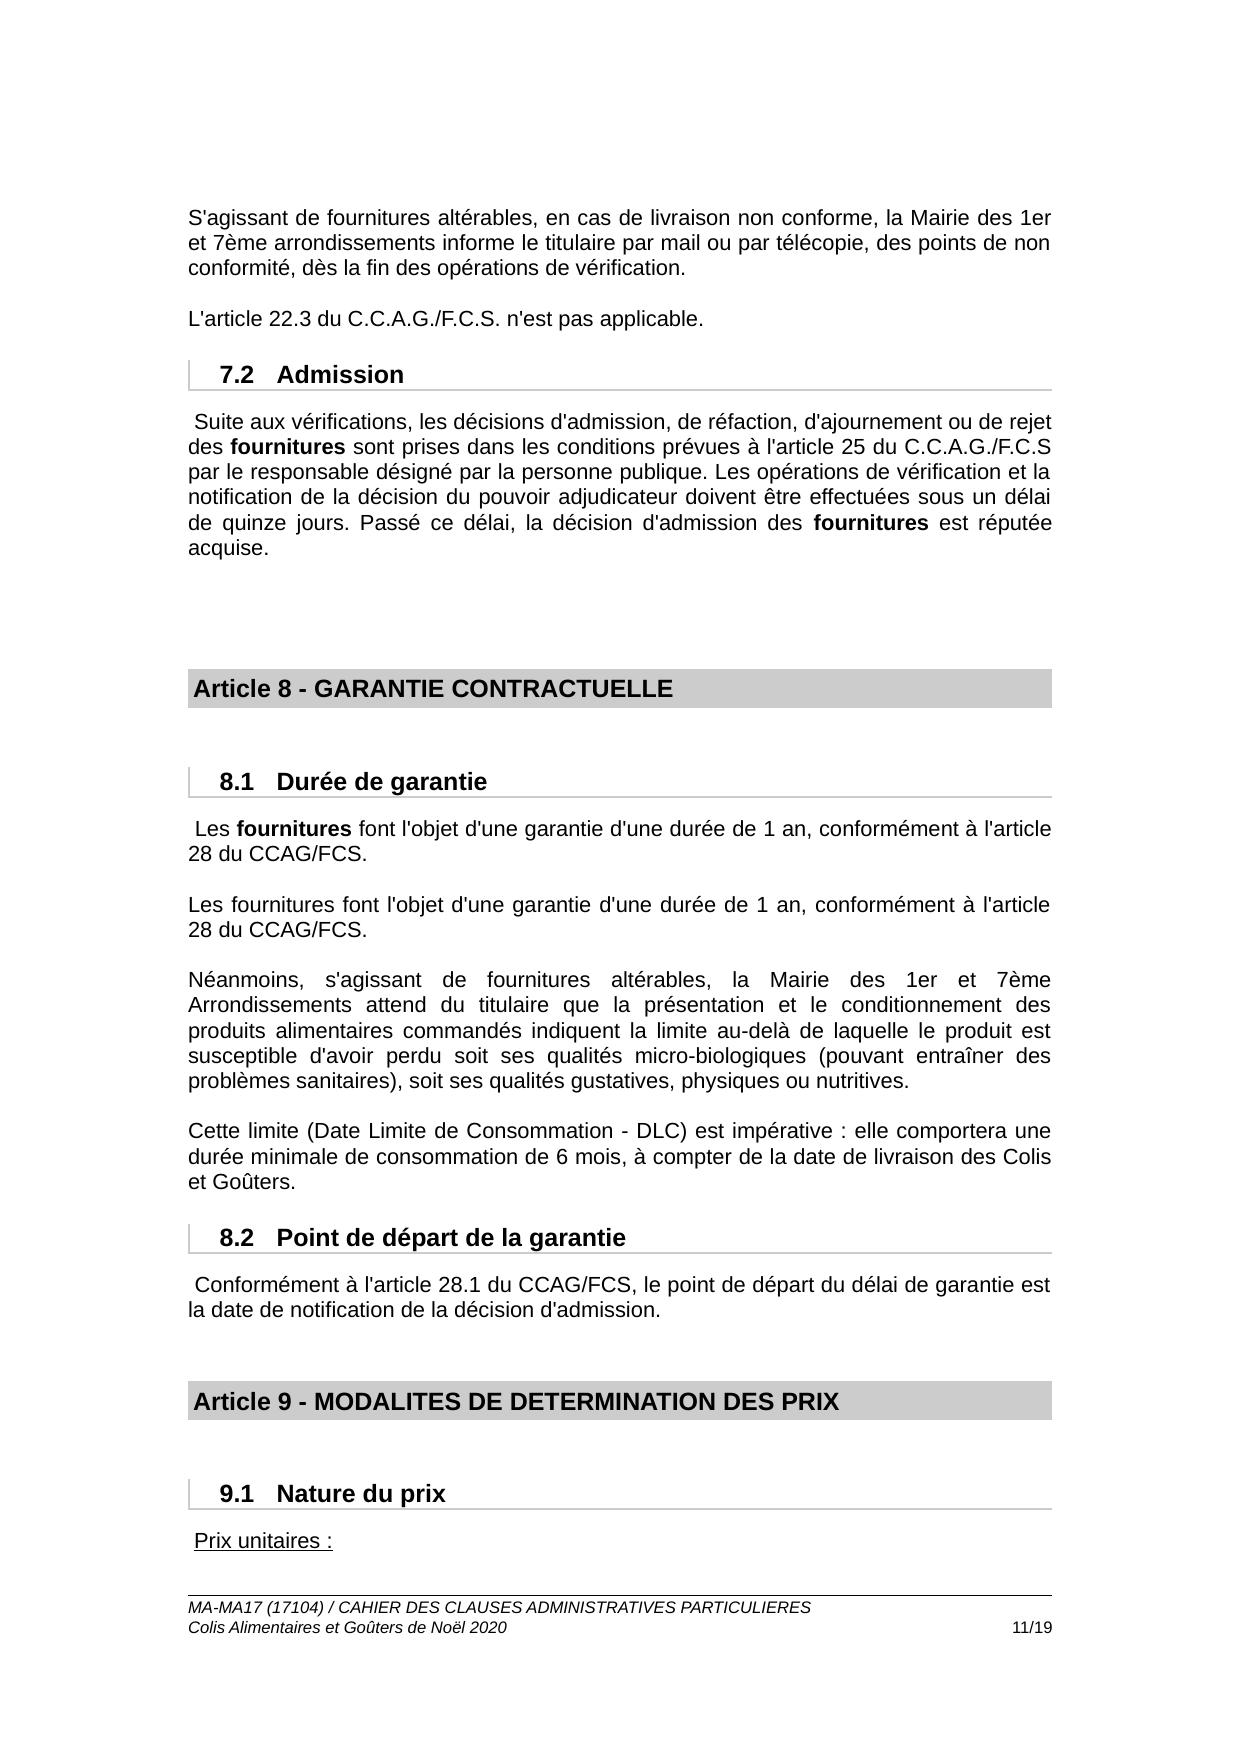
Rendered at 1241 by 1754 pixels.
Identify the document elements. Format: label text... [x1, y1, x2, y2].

text Suite aux vérifications, les décisions d'admission, de réfaction, d'ajournement ou de rejet des fournitures sont prises dans les conditions prévues à l'article 25 du C.C.A.G./F.C.S par le responsable désigné par la personne publique. Les opérations de vérification et la notification de la décision du pouvoir adjudicateur doivent être effectuées sous un délai de quinze jours. Passé ce délai, la décision d'admission des fournitures est réputée acquise. [188, 409, 1052, 560]
subtitle Point de départ de la garantie [188, 1223, 1052, 1252]
subtitle Nature du prix [190, 1479, 1052, 1508]
text Les fournitures font l'objet d'une garantie d'une durée de 1 an, conformément à l'article 28 du CCAG/FCS. [188, 891, 1052, 942]
text Les fournitures font l'objet d'une garantie d'une durée de 1 an, conformément à l'article 28 du CCAG/FCS. [188, 816, 1052, 866]
text Conformément à l'article 28.1 du CCAG/FCS, le point de départ du délai de garantie est la date de notification de la décision d'admission. [188, 1272, 1052, 1322]
text Néanmoins, s'agissant de fournitures altérables, la Mairie des 1er et 7ème Arrondissements attend du titulaire que la présentation et le conditionnement des produits alimentaires commandés indiquent la limite au-delà de laquelle le produit est susceptible d'avoir perdu soit ses qualités micro-biologiques (pouvant entraîner des problèmes sanitaires), soit ses qualités gustatives, physiques ou nutritives. [188, 967, 1052, 1093]
text Prix unitaires : [188, 1528, 1052, 1553]
text L'article 22.3 du C.C.A.G./F.C.S. n'est pas applicable. [188, 305, 1052, 331]
subtitle GARANTIE CONTRACTUELLE [190, 672, 1050, 706]
subtitle Admission [190, 360, 1052, 389]
text S'agissant de fournitures altérables, en cas de livraison non conforme, la Mairie des 1er et 7ème arrondissements informe le titulaire par mail ou par télécopie, des points de non conformité, dès la fin des opérations de vérification. [188, 204, 1052, 280]
subtitle Durée de garantie [190, 767, 1052, 796]
text Cette limite (Date Limite de Consommation - DLC) est impérative : elle comportera une durée minimale de consommation de 6 mois, à compter de la date de livraison des Colis et Goûters. [188, 1118, 1052, 1194]
subtitle MODALITES DE DETERMINATION DES PRIX [190, 1384, 1050, 1418]
